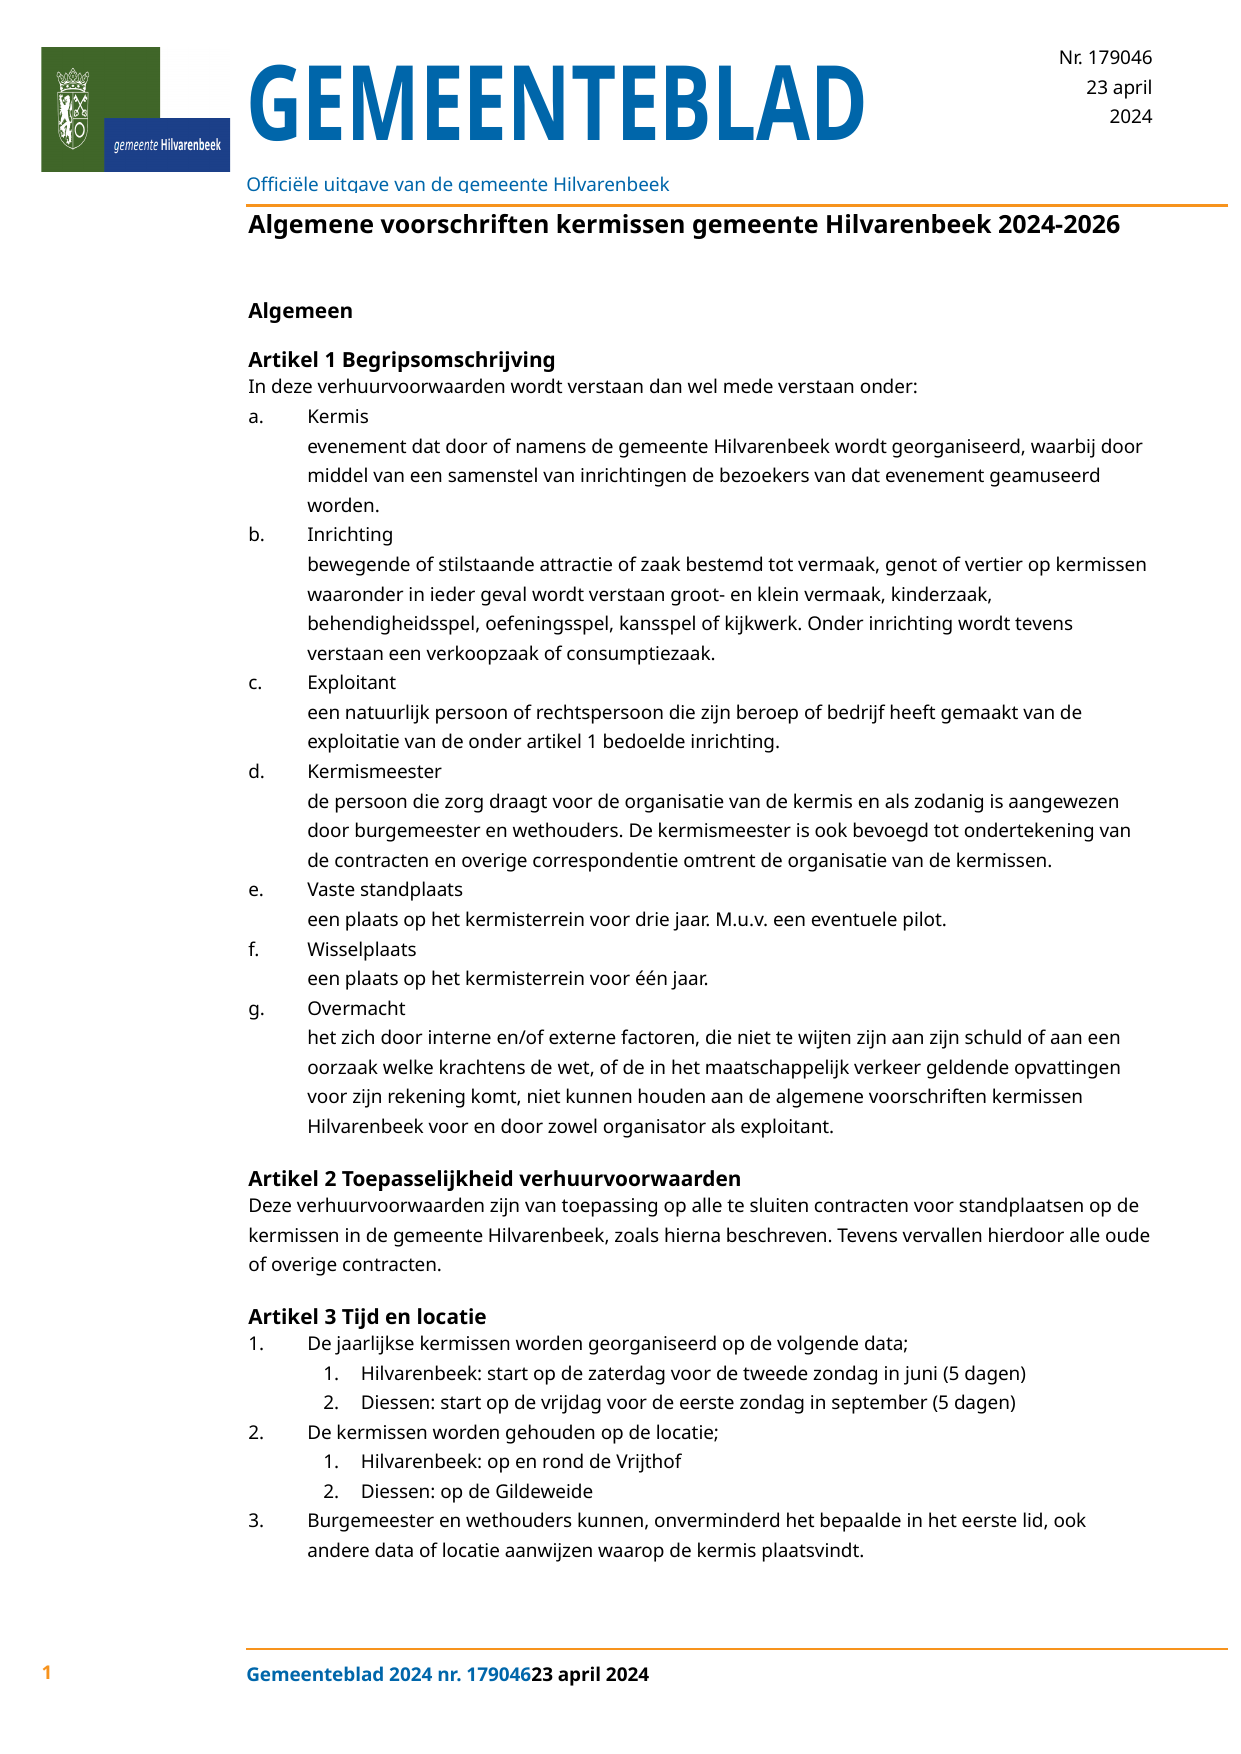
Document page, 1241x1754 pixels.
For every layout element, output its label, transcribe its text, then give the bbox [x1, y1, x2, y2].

list Wisselplaats [248, 936, 1152, 962]
text In deze verhuurvoorwaarden wordt verstaan dan wel mede verstaan onder: [248, 374, 1152, 399]
list bewegende of stilstaande attractie of zaak bestemd tot vermaak, genot of vertier op kermissen waaronder in ieder geval wordt verstaan groot- en klein vermaak, kinderzaak, behendigheidsspel, oefeningsspel, kansspel of kijkwerk. Onder inrichting wordt tevens verstaan een verkoopzaak of consumptiezaak. [248, 551, 1152, 666]
text Artikel 3 Tijd en locatie [248, 1302, 1152, 1330]
list Diessen: start op de vrijdag voor de eerste zondag in september (5 dagen) [323, 1389, 1152, 1415]
text Algemene voorschriften kermissen gemeente Hilvarenbeek 2024-2026 [248, 207, 1152, 241]
list Diessen: op de Gildeweide [323, 1478, 1152, 1504]
list een plaats op het kermisterrein voor één jaar. [248, 965, 1152, 991]
list de persoon die zorg draagt voor de organisatie van de kermis en als zodanig is aangewezen door burgemeester en wethouders. De kermismeester is ook bevoegd tot ondertekening van de contracten en overige correspondentie omtrent de organisatie van de kermissen. [248, 788, 1152, 873]
list Exploitant [248, 669, 1152, 695]
list Inrichting [248, 522, 1152, 547]
text Deze verhuurvoorwaarden zijn van toepassing op alle te sluiten contracten voor standplaatsen op de kermissen in de gemeente Hilvarenbeek, zoals hierna beschreven. Tevens vervallen hierdoor alle oude of overige contracten. [248, 1192, 1152, 1277]
list een plaats op het kermisterrein voor drie jaar. M.u.v. een eventuele pilot. [248, 906, 1152, 932]
list Vaste standplaats [248, 877, 1152, 902]
picture [41, 47, 231, 172]
text Artikel 2 Toepasselijkheid verhuurvoorwaarden [248, 1164, 1152, 1192]
list evenement dat door of namens de gemeente Hilvarenbeek wordt georganiseerd, waarbij door middel van een samenstel van inrichtingen de bezoekers van dat evenement geamuseerd worden. [248, 433, 1152, 518]
list Kermismeester [248, 758, 1152, 784]
list een natuurlijk persoon of rechtspersoon die zijn beroep of bedrijf heeft gemaakt van de exploitatie van de onder artikel 1 bedoelde inrichting. [248, 699, 1152, 754]
list De jaarlijkse kermissen worden georganiseerd op de volgende data; [248, 1330, 1152, 1356]
list Kermis [248, 403, 1152, 429]
list Burgemeester en wethouders kunnen, onverminderd het bepaalde in het eerste lid, ook andere data of locatie aanwijzen waarop de kermis plaatsvindt. [248, 1508, 1152, 1563]
list Overmacht [248, 995, 1152, 1021]
text Algemeen [248, 296, 1152, 324]
list Hilvarenbeek: start op de zaterdag voor de tweede zondag in juni (5 dagen) [323, 1360, 1152, 1386]
text Artikel 1 Begripsomschrijving [248, 345, 1152, 374]
list De kermissen worden gehouden op de locatie; [248, 1419, 1152, 1445]
list Hilvarenbeek: op en rond de Vrijthof [323, 1448, 1152, 1474]
list het zich door interne en/of externe factoren, die niet te wijten zijn aan zijn schuld of aan een oorzaak welke krachtens de wet, of de in het maatschappelijk verkeer geldende opvattingen voor zijn rekening komt, niet kunnen houden aan de algemene voorschriften kermissen Hilvarenbeek voor en door zowel organisator als exploitant. [248, 1024, 1152, 1139]
